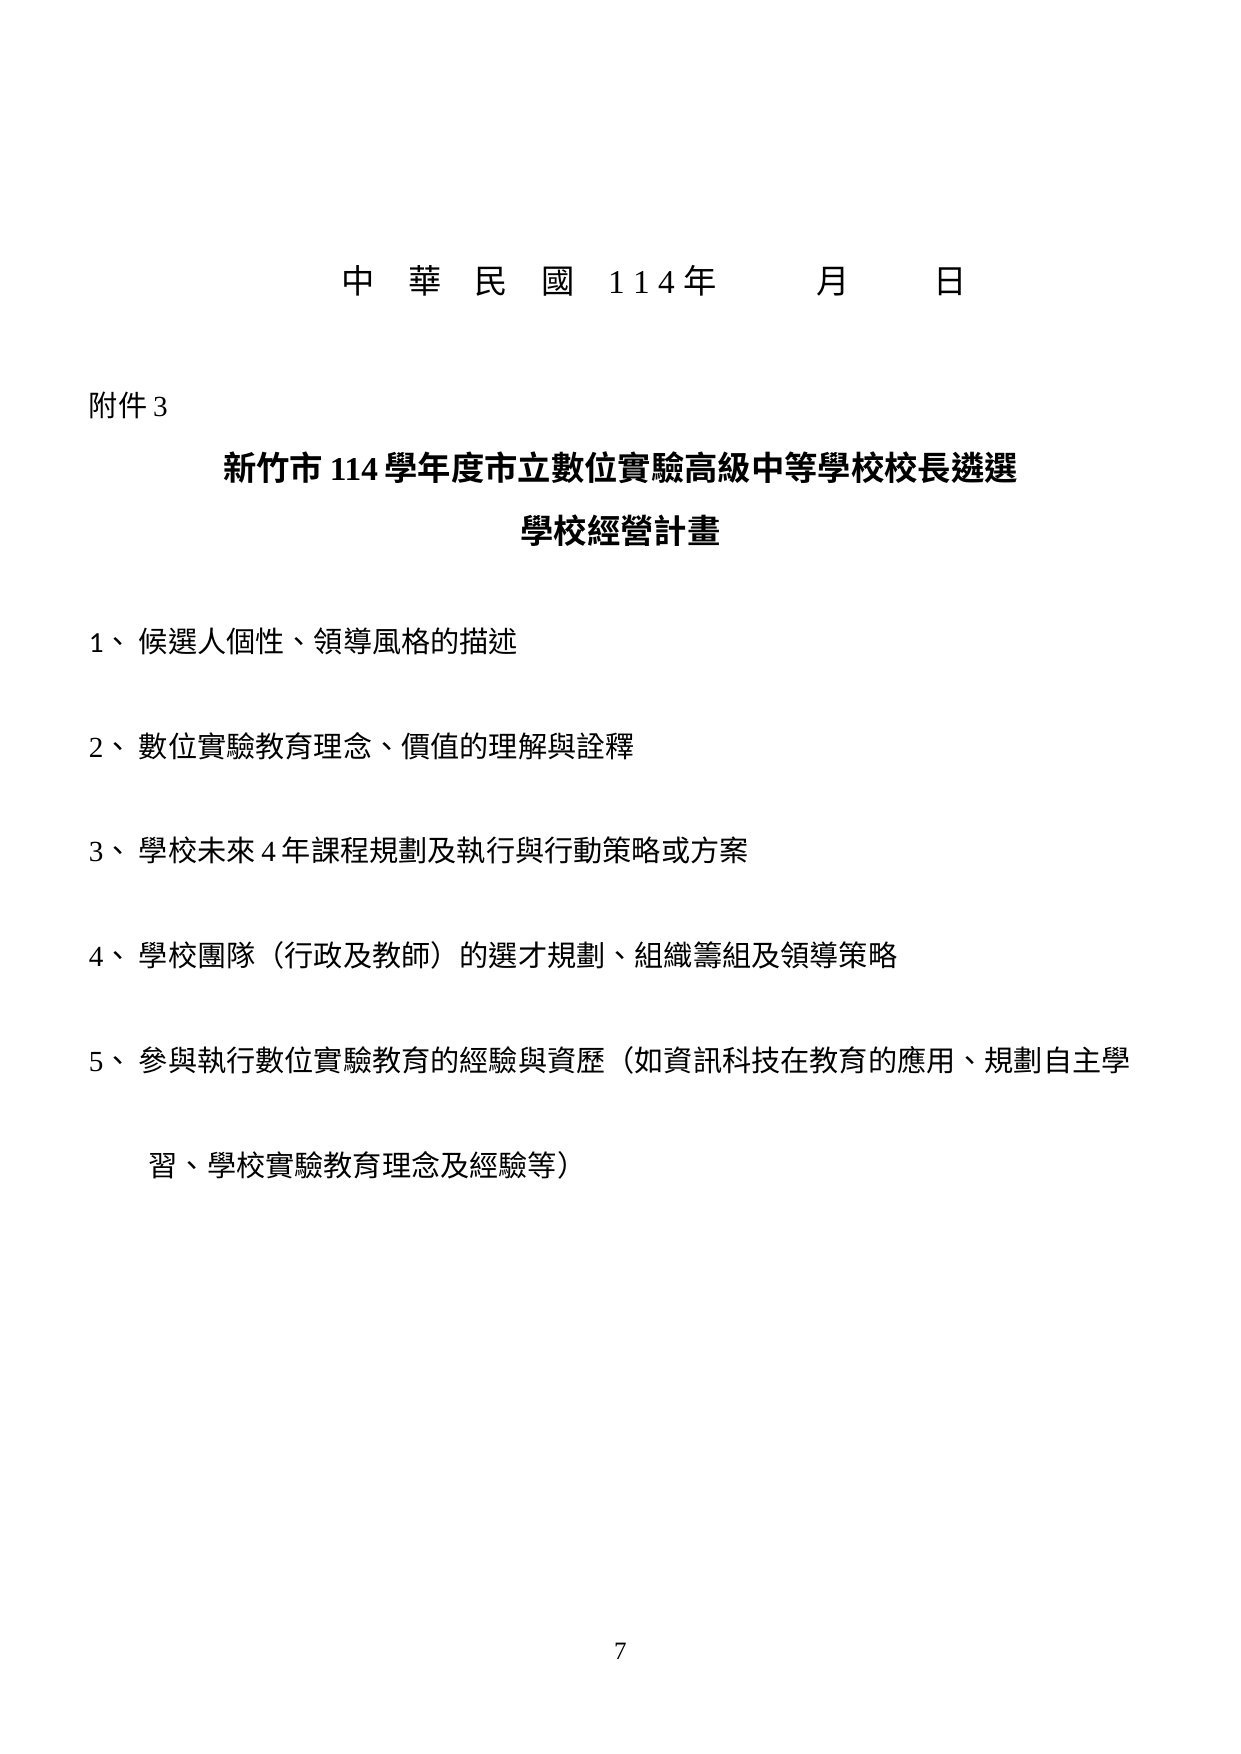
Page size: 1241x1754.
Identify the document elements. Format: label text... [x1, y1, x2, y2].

text 附件3 [89, 362, 1152, 425]
text 中 華 民 國 1 1 4 年 月 日 [156, 237, 1152, 300]
list 參與執行數位實驗教育的經驗與資歷（如資訊科技在教育的應用、規劃自主學 [89, 1017, 1152, 1079]
list 學校未來4年課程規劃及執行與行動策略或方案 [89, 807, 1152, 870]
list 候選人個性、領導風格的描述 [89, 598, 1152, 660]
text 學校經營計畫 [89, 487, 1152, 550]
list 數位實驗教育理念、價值的理解與詮釋 [89, 703, 1152, 765]
list 學校團隊（行政及教師）的選才規劃、組織籌組及領導策略 [89, 912, 1152, 975]
text 習、學校實驗教育理念及經驗等） [148, 1122, 1152, 1184]
text 新竹市114學年度市立數位實驗高級中等學校校長遴選 [89, 425, 1152, 487]
